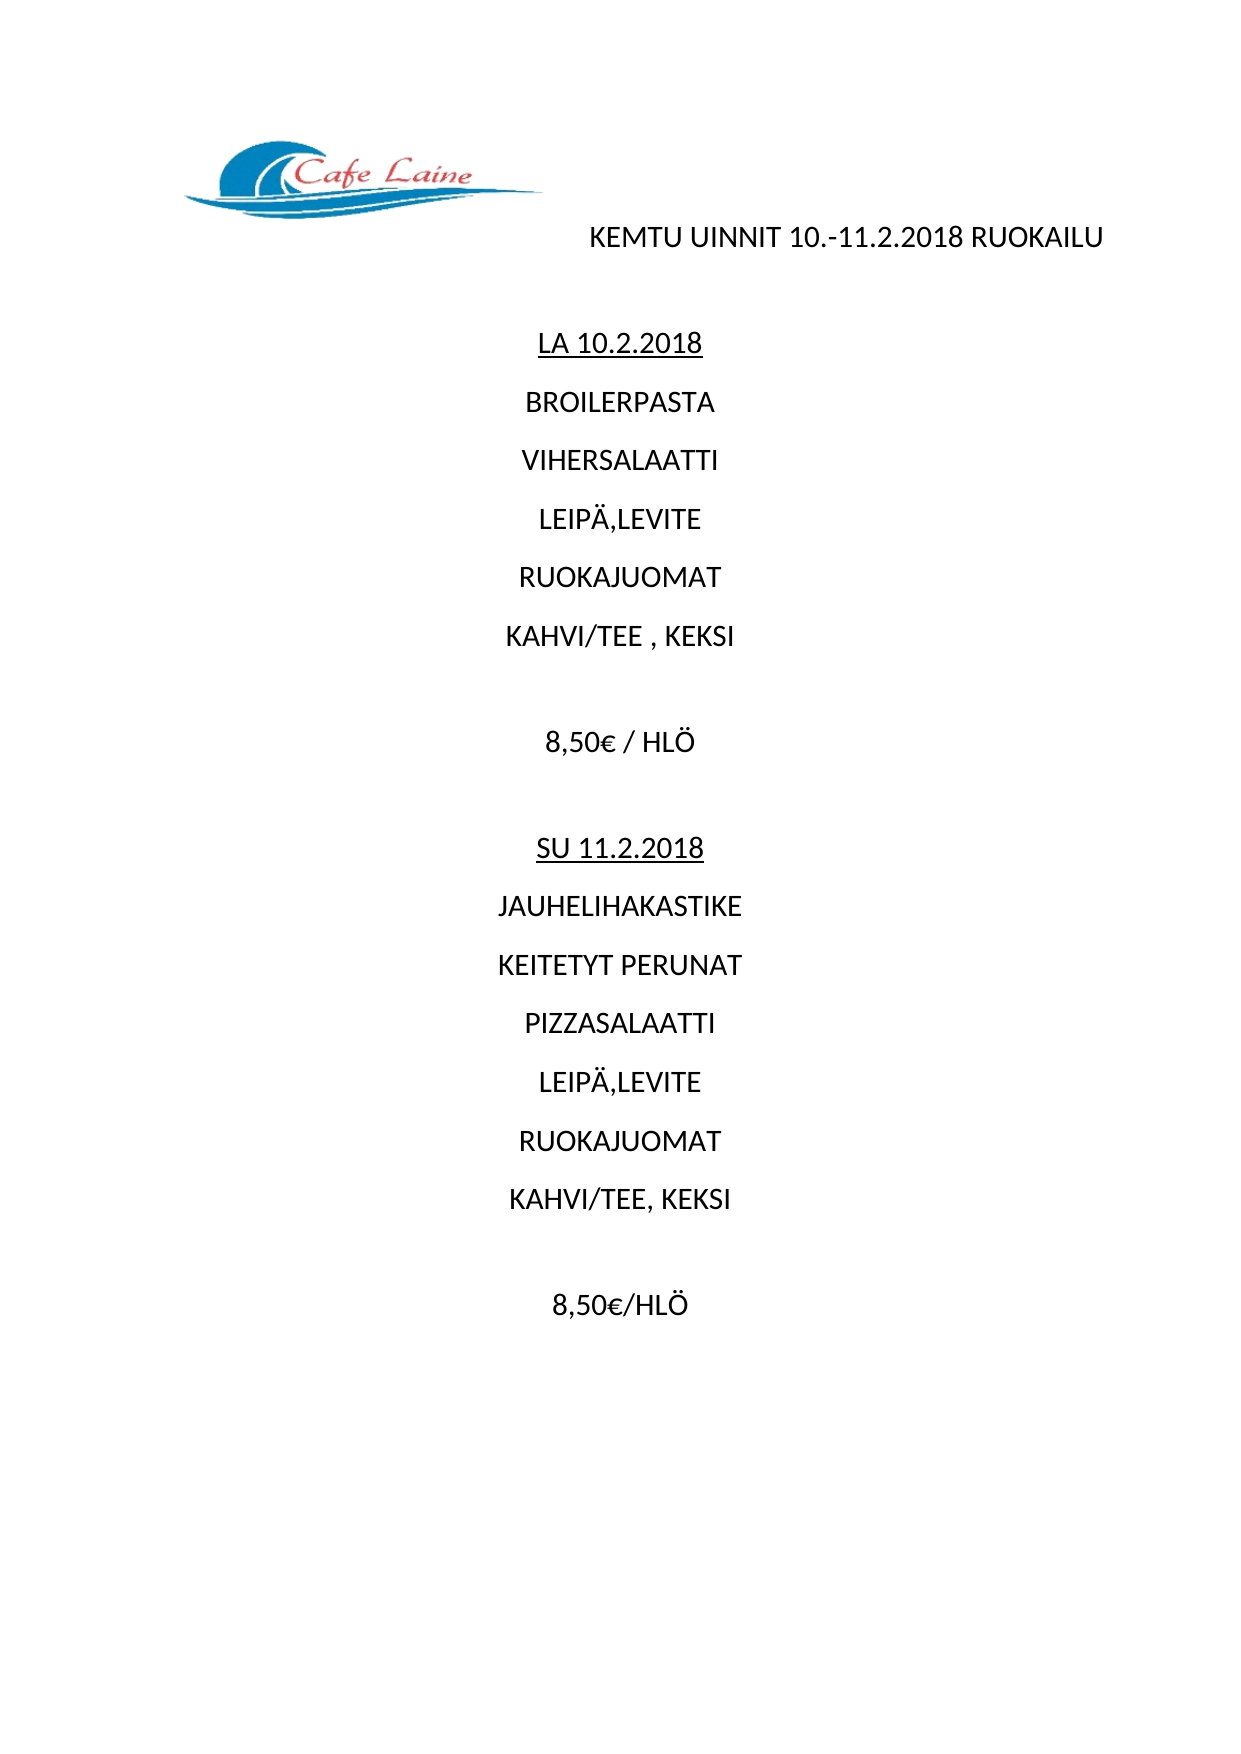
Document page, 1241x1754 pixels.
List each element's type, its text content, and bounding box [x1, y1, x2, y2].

text BROILERPASTA [118, 382, 1122, 420]
text LEIPÄ,LEVITE [118, 499, 1122, 537]
text KEMTU UINNIT 10.-11.2.2018 RUOKAILU [118, 118, 1122, 256]
text LA 10.2.2018 [118, 323, 1122, 362]
text RUOKAJUOMAT [118, 1121, 1122, 1159]
text KAHVI/TEE, KEKSI [118, 1179, 1122, 1217]
text 8,50€ / HLÖ [118, 722, 1122, 760]
text 8,50€/HLÖ [118, 1285, 1122, 1323]
text KEITETYT PERUNAT [118, 945, 1122, 983]
text PIZZASALAATTI [118, 1004, 1122, 1042]
text LEIPÄ,LEVITE [118, 1062, 1122, 1100]
text JAUHELIHAKASTIKE [118, 887, 1122, 925]
text RUOKAJUOMAT [118, 558, 1122, 596]
text SU 11.2.2018 [118, 828, 1122, 866]
text VIHERSALAATTI [118, 441, 1122, 479]
text KAHVI/TEE , KEKSI [118, 616, 1122, 654]
